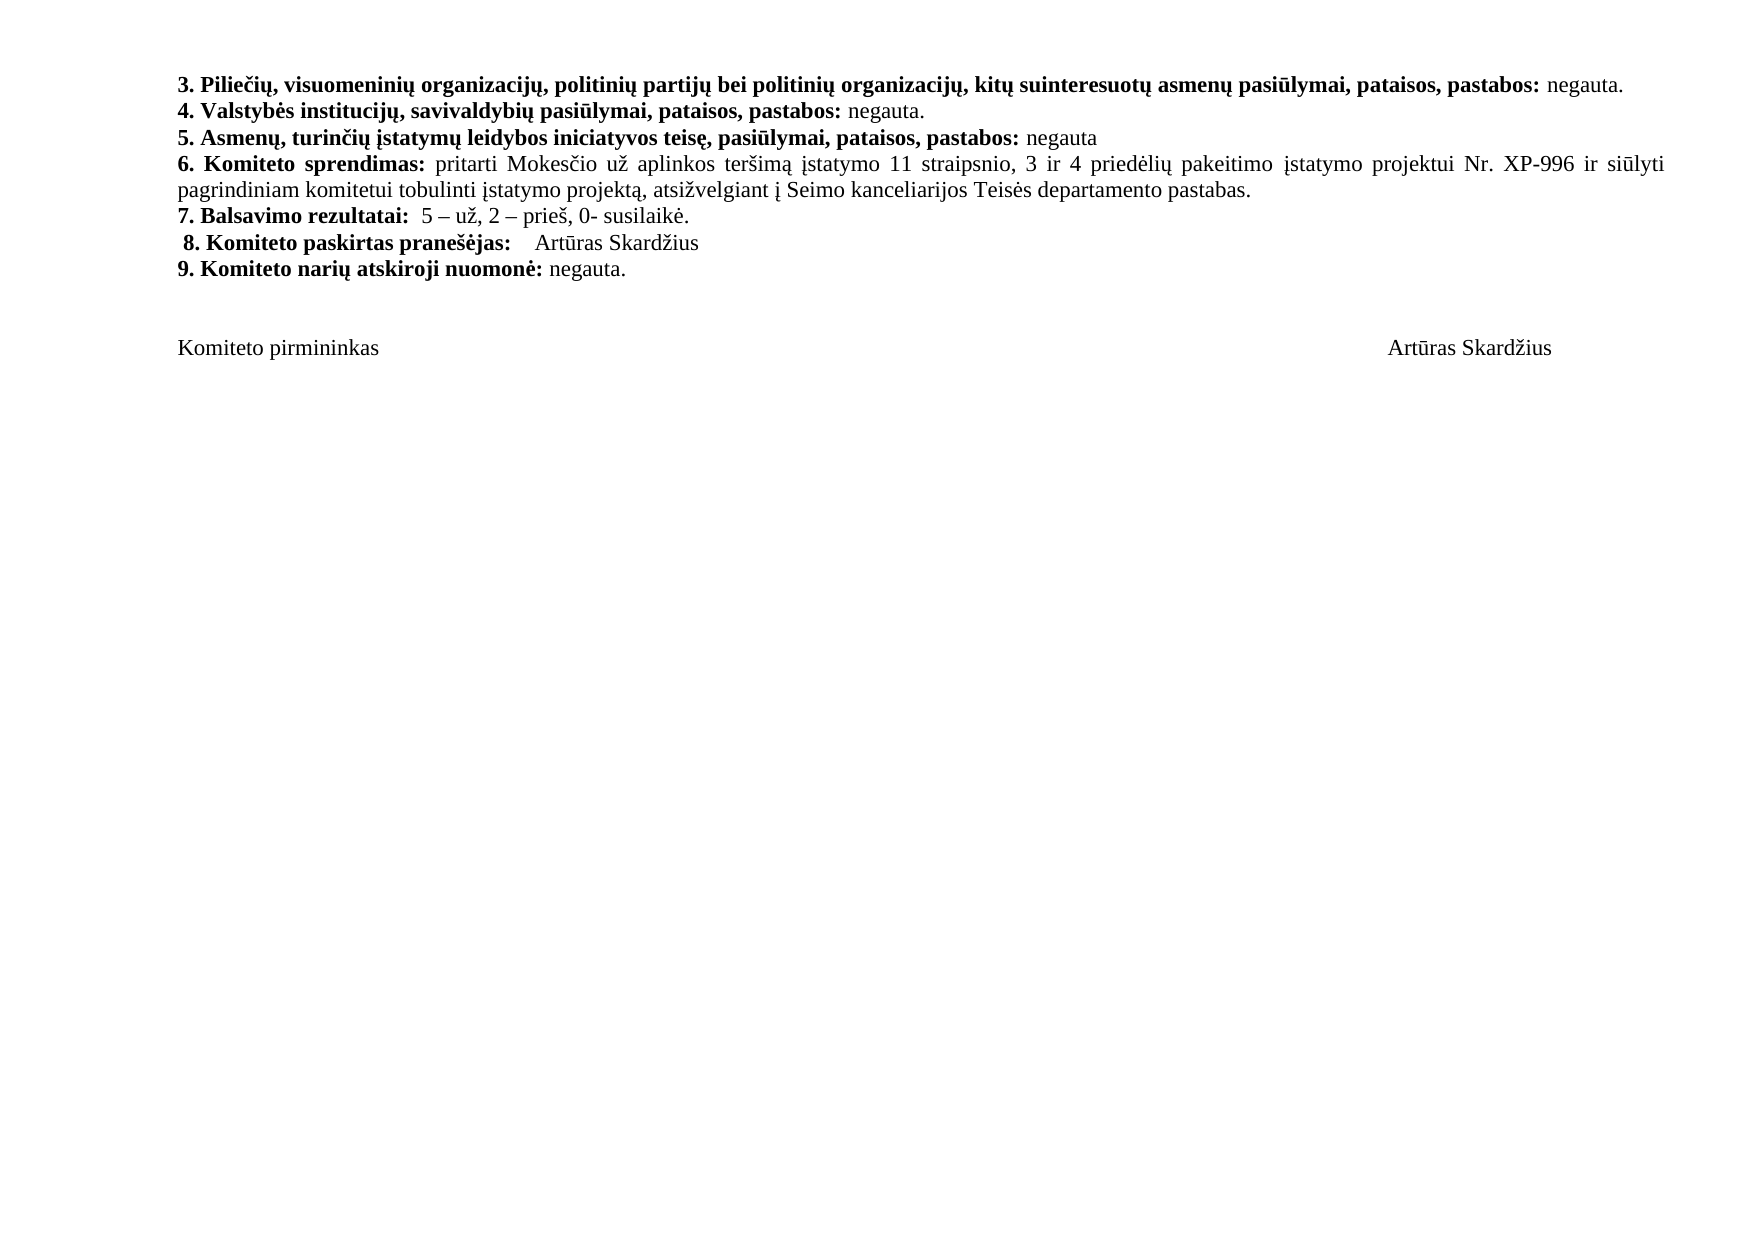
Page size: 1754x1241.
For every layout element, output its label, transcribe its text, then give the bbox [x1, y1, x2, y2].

text 7. Balsavimo rezultatai: 5 – už, 2 – prieš, 0- susilaikė. [177, 203, 1665, 229]
text Komiteto pirmininkas Artūras Skardžius [177, 334, 1665, 361]
text 8. Komiteto paskirtas pranešėjas: Artūras Skardžius [177, 229, 1665, 255]
text 5. Asmenų, turinčių įstatymų leidybos iniciatyvos teisę, pasiūlymai, pataisos, pastabos: negauta [177, 123, 1665, 150]
text 3. Piliečių, visuomeninių organizacijų, politinių partijų bei politinių organizacijų, kitų suinteresuotų asmenų pasiūlymai, pataisos, pastabos: negauta. [177, 71, 1665, 97]
text 6. Komiteto sprendimas: pritarti Mokesčio už aplinkos teršimą įstatymo 11 straipsnio, 3 ir 4 priedėlių pakeitimo įstatymo projektui Nr. XP-996 ir siūlyti pagrindiniam komitetui tobulinti įstatymo projektą, atsižvelgiant į Seimo kanceliarijos Teisės departamento pastabas. [177, 150, 1665, 203]
text 4. Valstybės institucijų, savivaldybių pasiūlymai, pataisos, pastabos: negauta. [177, 97, 1665, 123]
text 9. Komiteto narių atskiroji nuomonė: negauta. [177, 255, 1665, 282]
